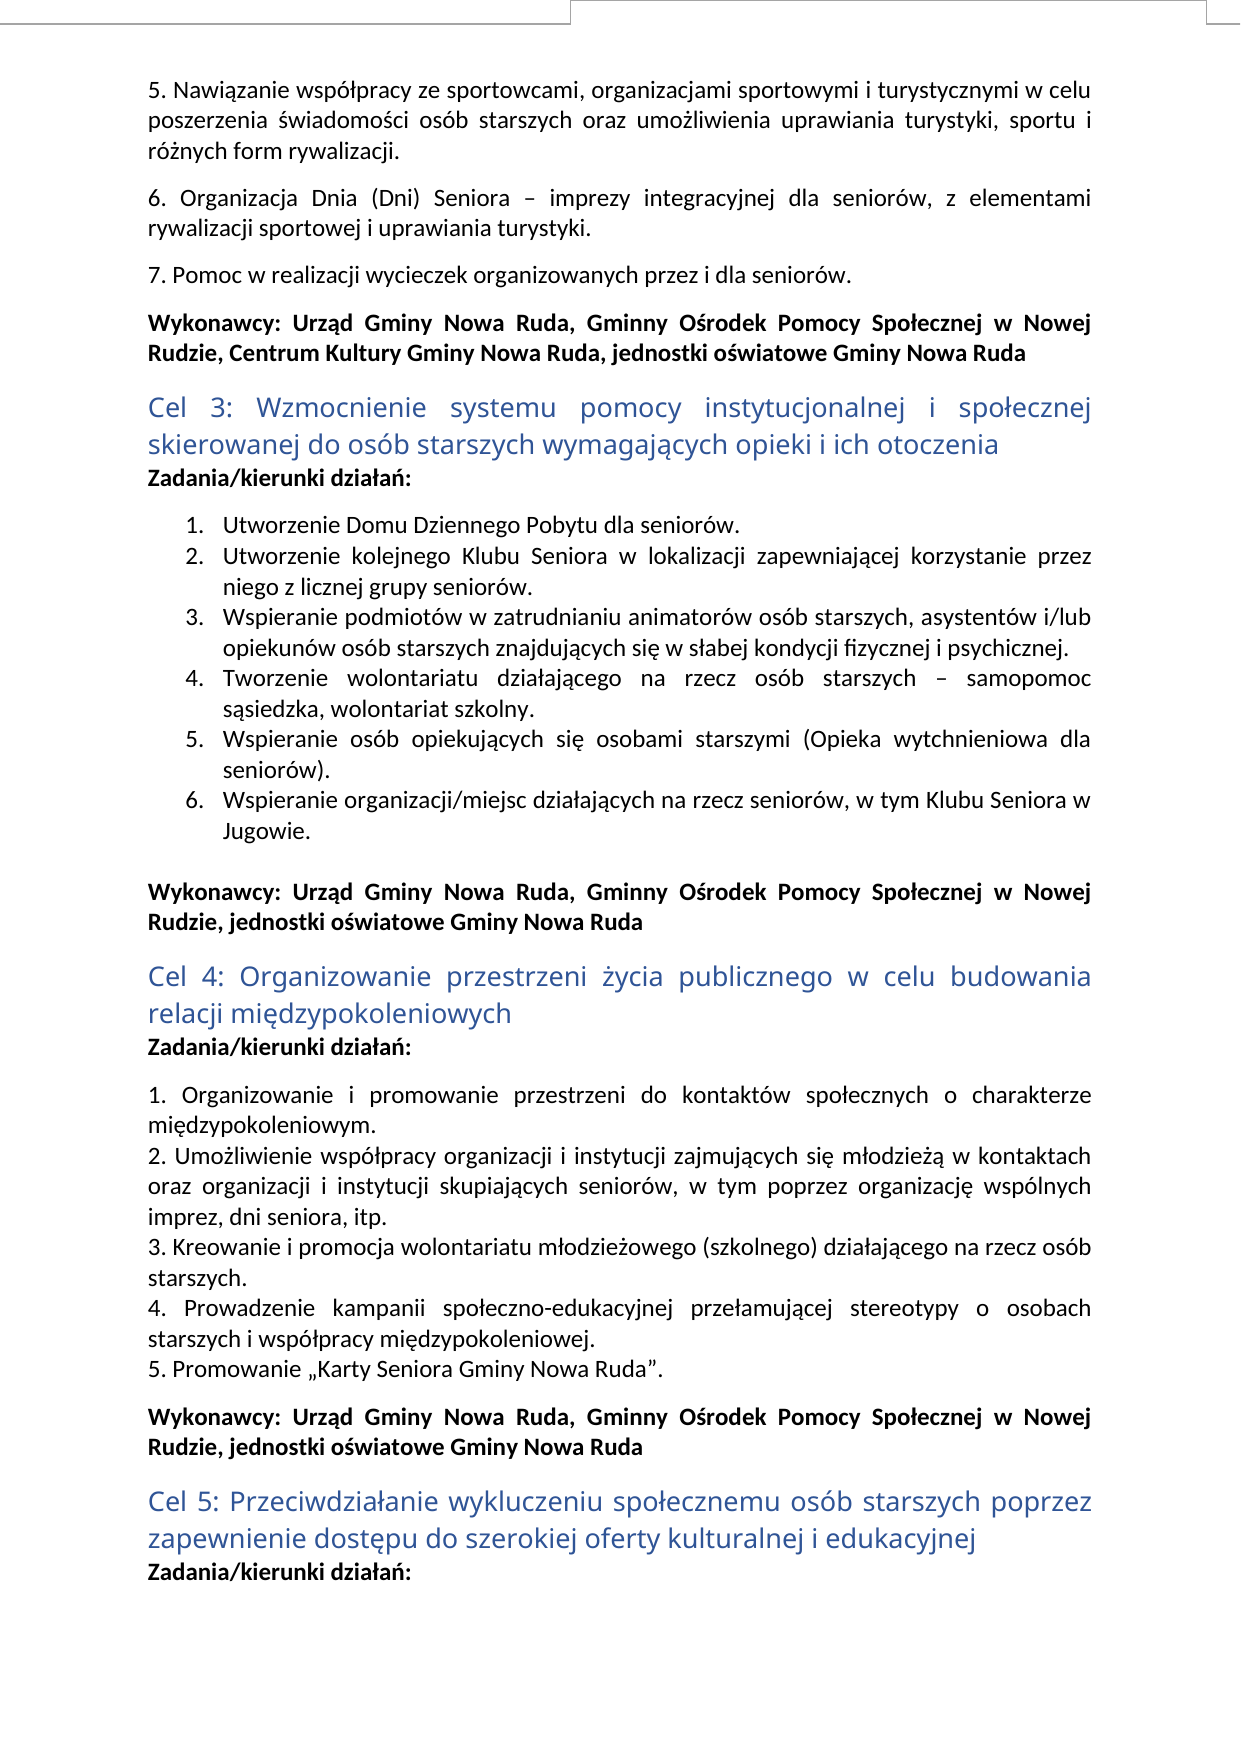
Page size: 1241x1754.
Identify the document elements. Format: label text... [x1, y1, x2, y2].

text 4. Prowadzenie kampanii społeczno-edukacyjnej przełamującej stereotypy o osobach starszych i współpracy międzypokoleniowej. [148, 1292, 1093, 1353]
text 7. Pomoc w realizacji wycieczek organizowanych przez i dla seniorów. [148, 260, 1093, 290]
text Zadania/kierunki działań: [148, 462, 1093, 493]
text Zadania/kierunki działań: [148, 1556, 1093, 1587]
list Wspieranie podmiotów w zatrudnianiu animatorów osób starszych, asystentów i/lub opiekunów osób starszych znajdujących się w słabej kondycji fizycznej i psychicznej. [185, 601, 1093, 662]
text 3. Kreowanie i promocja wolontariatu młodzieżowego (szkolnego) działającego na rzecz osób starszych. [148, 1231, 1093, 1292]
list Utworzenie Domu Dziennego Pobytu dla seniorów. [185, 510, 1093, 540]
list Wspieranie organizacji/miejsc działających na rzecz seniorów, w tym Klubu Seniora w Jugowie. [185, 784, 1093, 845]
text 6. Organizacja Dnia (Dni) Seniora – imprezy integracyjnej dla seniorów, z elementami rywalizacji sportowej i uprawiania turystyki. [148, 182, 1093, 243]
subtitle Cel 3: Wzmocnienie systemu pomocy instytucjonalnej i społecznej skierowanej do osób starszych wymagających opieki i ich otoczenia [148, 389, 1093, 462]
text Wykonawcy: Urząd Gminy Nowa Ruda, Gminny Ośrodek Pomocy Społecznej w Nowej Rudzie, Centrum Kultury Gminy Nowa Ruda, jednostki oświatowe Gminy Nowa Ruda [148, 307, 1093, 368]
text Wykonawcy: Urząd Gminy Nowa Ruda, Gminny Ośrodek Pomocy Społecznej w Nowej Rudzie, jednostki oświatowe Gminy Nowa Ruda [148, 1401, 1093, 1462]
list Tworzenie wolontariatu działającego na rzecz osób starszych – samopomoc sąsiedzka, wolontariat szkolny. [185, 662, 1093, 723]
text 5. Promowanie „Karty Seniora Gminy Nowa Ruda”. [148, 1353, 1093, 1384]
subtitle Cel 4: Organizowanie przestrzeni życia publicznego w celu budowania relacji międzypokoleniowych [148, 958, 1093, 1032]
list Utworzenie kolejnego Klubu Seniora w lokalizacji zapewniającej korzystanie przez niego z licznej grupy seniorów. [185, 540, 1093, 601]
text 1. Organizowanie i promowanie przestrzeni do kontaktów społecznych o charakterze międzypokoleniowym. [148, 1079, 1093, 1140]
text 5. Nawiązanie współpracy ze sportowcami, organizacjami sportowymi i turystycznymi w celu poszerzenia świadomości osób starszych oraz umożliwienia uprawiania turystyki, sportu i różnych form rywalizacji. [148, 74, 1093, 165]
text Wykonawcy: Urząd Gminy Nowa Ruda, Gminny Ośrodek Pomocy Społecznej w Nowej Rudzie, jednostki oświatowe Gminy Nowa Ruda [148, 876, 1093, 937]
list Wspieranie osób opiekujących się osobami starszymi (Opieka wytchnieniowa dla seniorów). [185, 723, 1093, 784]
subtitle Cel 5: Przeciwdziałanie wykluczeniu społecznemu osób starszych poprzez zapewnienie dostępu do szerokiej oferty kulturalnej i edukacyjnej [148, 1482, 1093, 1556]
text 2. Umożliwienie współpracy organizacji i instytucji zajmujących się młodzieżą w kontaktach oraz organizacji i instytucji skupiających seniorów, w tym poprzez organizację wspólnych imprez, dni seniora, itp. [148, 1140, 1093, 1231]
text Zadania/kierunki działań: [148, 1032, 1093, 1062]
